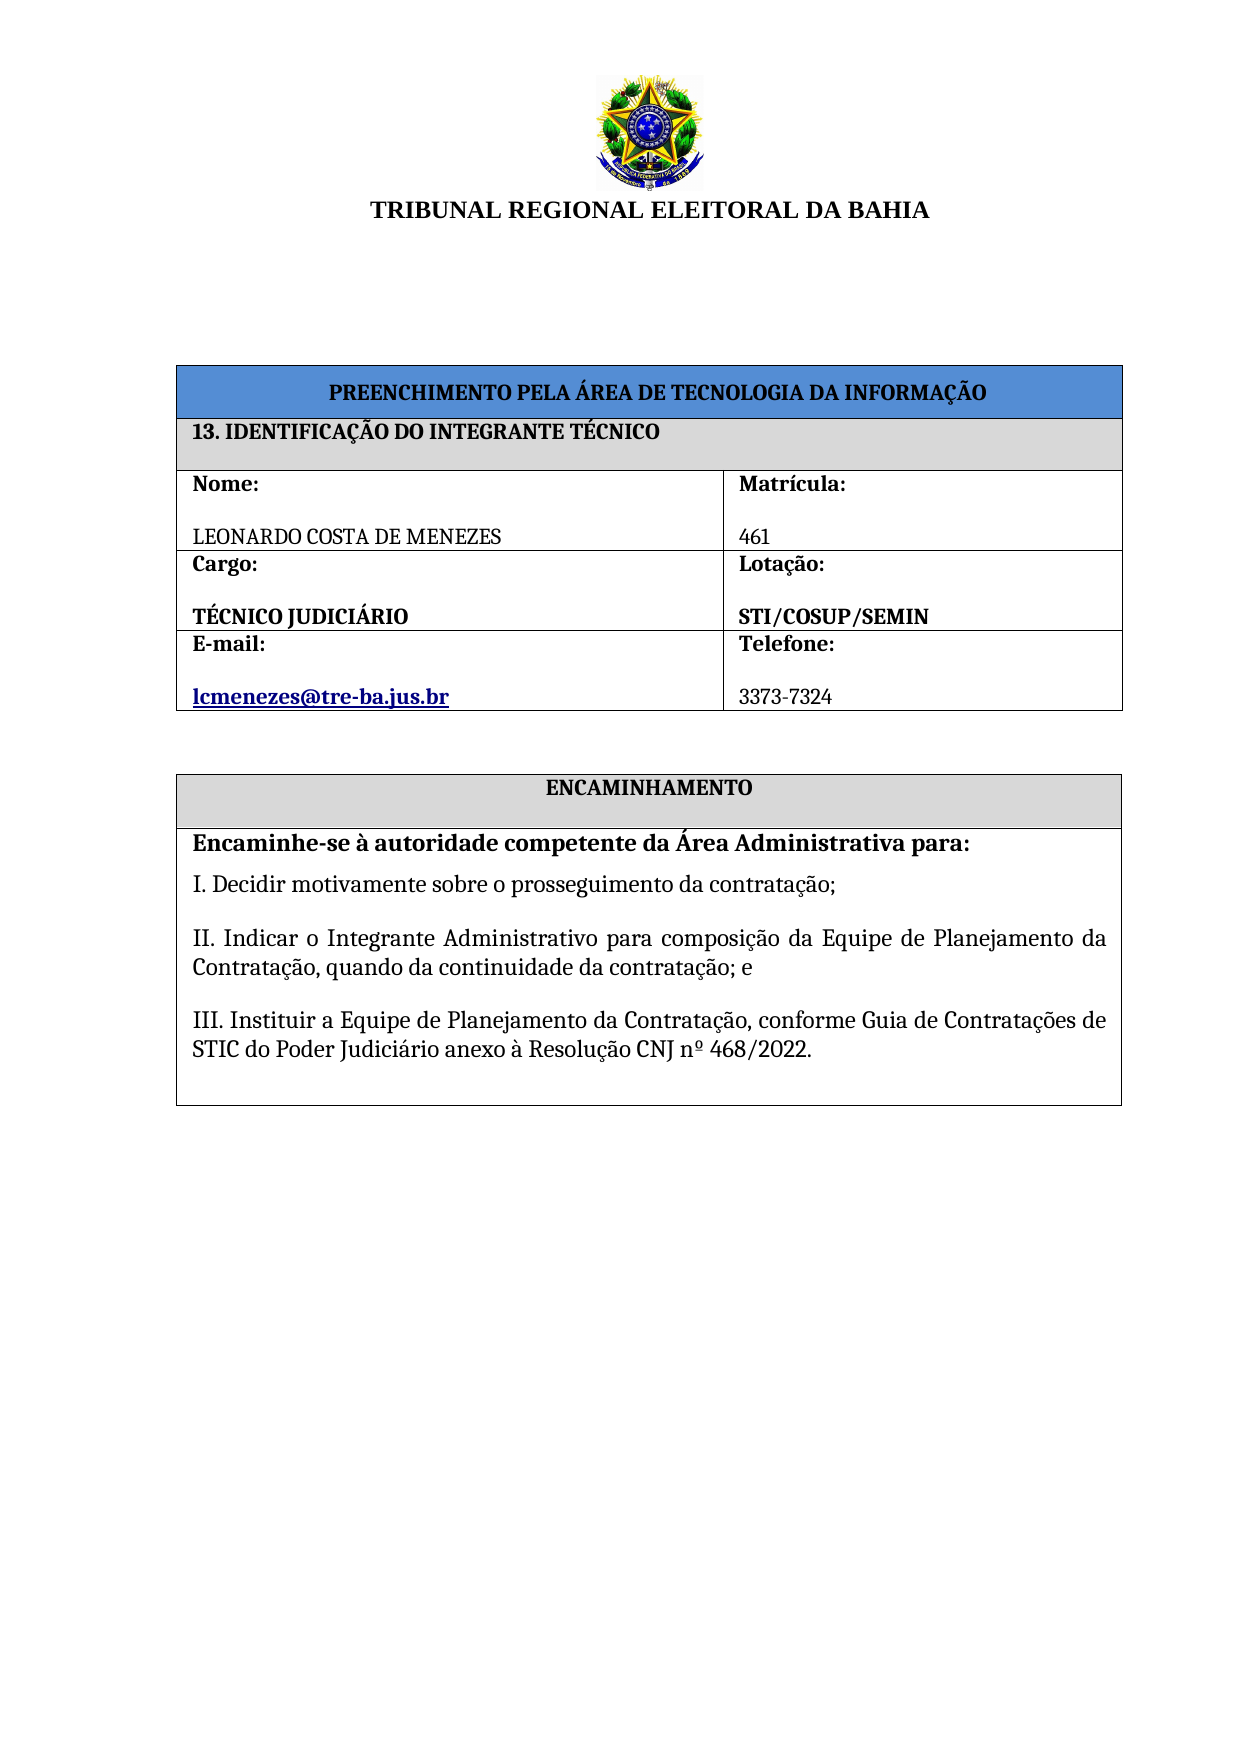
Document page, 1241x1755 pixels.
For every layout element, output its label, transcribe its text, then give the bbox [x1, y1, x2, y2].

table_cell E-mail: lcmenezes@tre-ba.jus.br [177, 631, 723, 710]
table_header PREENCHIMENTO PELA ÁREA DE TECNOLOGIA DA INFORMAÇÃO [177, 366, 1122, 418]
table_cell Telefone: 3373-7324 [724, 631, 1122, 710]
table_cell Encaminhe-se à autoridade competente da Área Administrativa para: I. Decidir motivamente sobre o prosseguimento da contratação; II. Indicar o Integrante Administrativo para composição da Equipe de Planejamento da Contratação, quando da continuidade da contratação; e III. Instituir a Equipe de Planejamento da Contratação, conforme Guia de Contratações de STIC do Poder Judiciário anexo à Resolução CNJ nº 468/2022. [177, 829, 1121, 1105]
table_cell Nome: LEONARDO COSTA DE MENEZES [177, 471, 723, 550]
table_cell 13. IDENTIFICAÇÃO DO INTEGRANTE TÉCNICO [177, 419, 1122, 470]
table_cell Cargo: TÉCNICO JUDICIÁRIO [177, 551, 723, 630]
table_header ENCAMINHAMENTO [177, 775, 1121, 827]
table_cell Lotação: STI/COSUP/SEMIN [724, 551, 1122, 630]
table_cell Matrícula: 461 [724, 471, 1122, 550]
